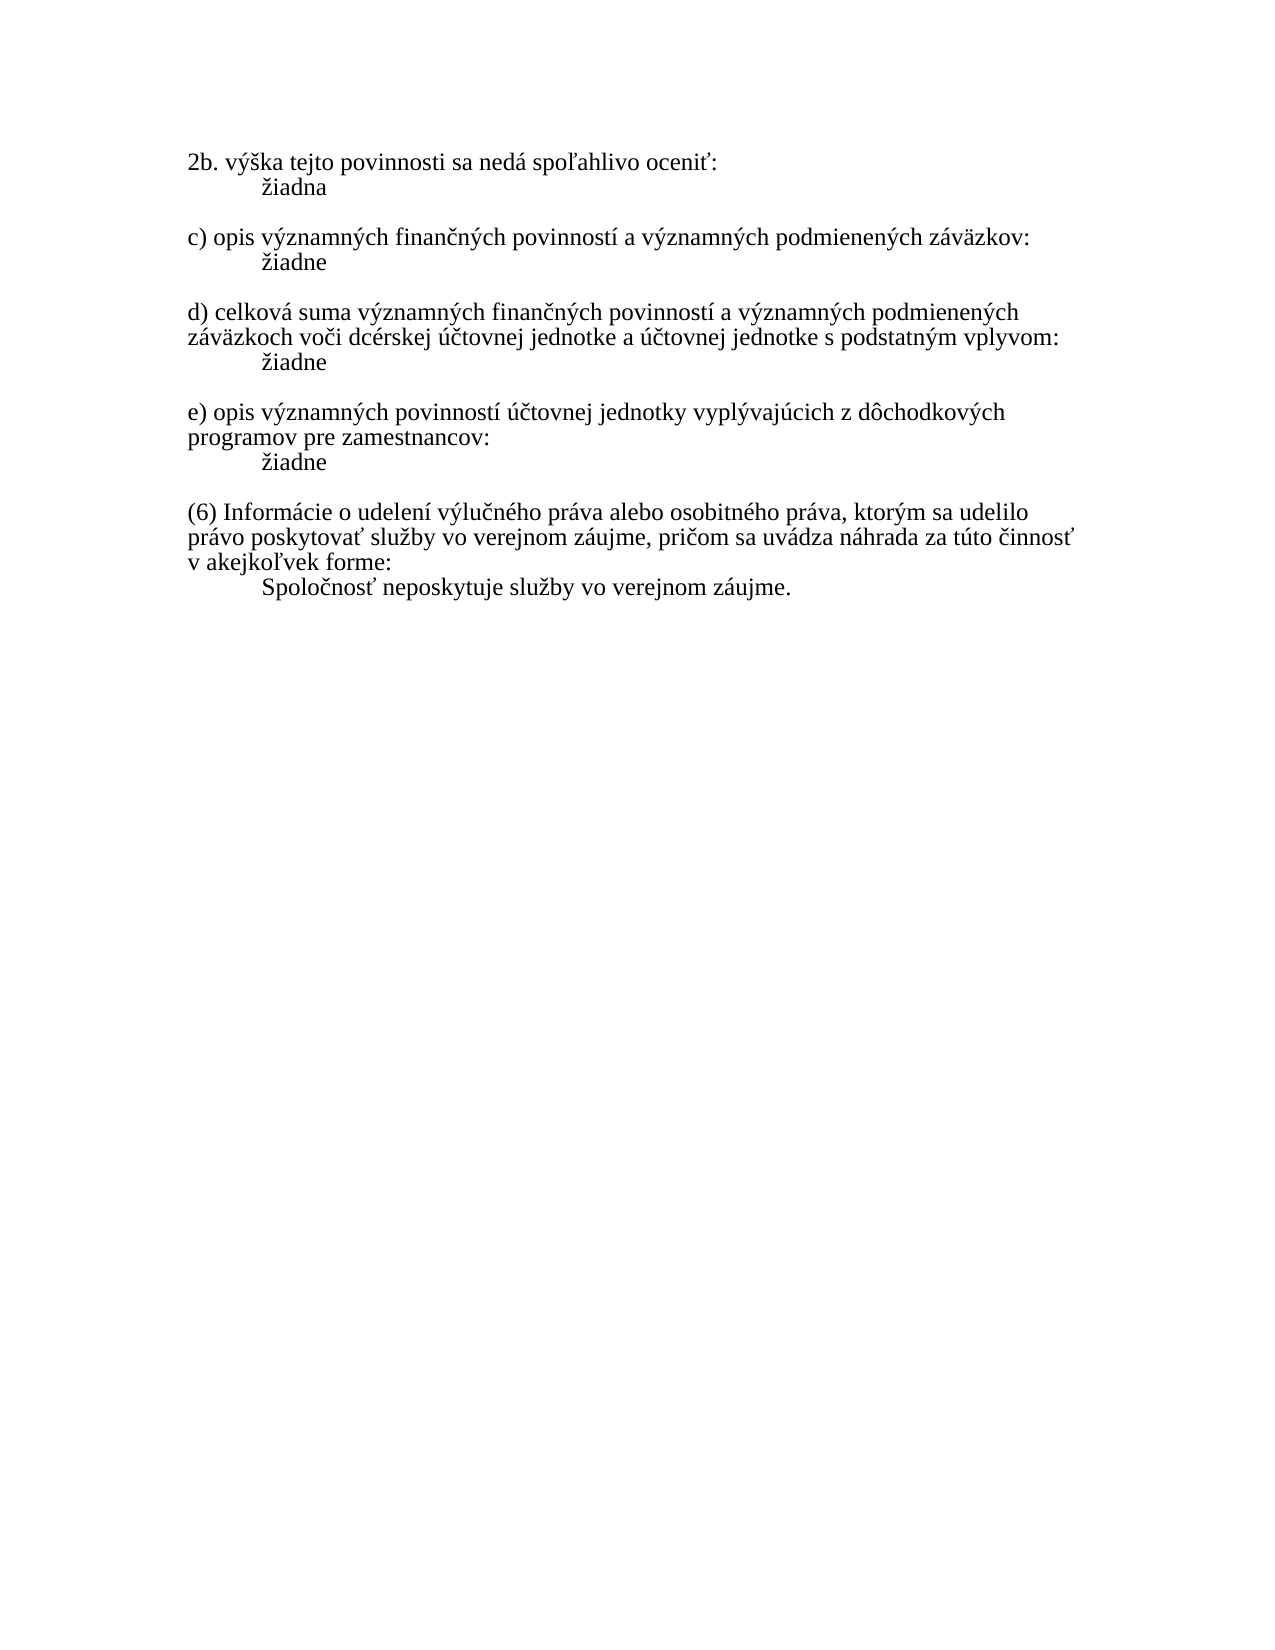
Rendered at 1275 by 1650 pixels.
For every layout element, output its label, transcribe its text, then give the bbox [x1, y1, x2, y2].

text žiadne [187, 250, 1087, 275]
text Spoločnosť neposkytuje služby vo verejnom záujme. [187, 575, 1087, 600]
text žiadne [187, 450, 1087, 475]
text žiadne [187, 350, 1087, 375]
text 2b. výška tejto povinnosti sa nedá spoľahlivo oceniť: [187, 150, 1087, 175]
text d) celková suma významných finančných povinností a významných podmienených záväzkoch voči dcérskej účtovnej jednotke a účtovnej jednotke s podstatným vplyvom: [187, 300, 1087, 350]
text e) opis významných povinností účtovnej jednotky vyplývajúcich z dôchodkových programov pre zamestnancov: [187, 400, 1087, 450]
text (6) Informácie o udelení výlučného práva alebo osobitného práva, ktorým sa udelilo právo poskytovať služby vo verejnom záujme, pričom sa uvádza náhrada za túto činnosť v akejkoľvek forme: [187, 500, 1087, 575]
text žiadna [187, 175, 1087, 200]
text c) opis významných finančných povinností a významných podmienených záväzkov: [187, 225, 1087, 250]
